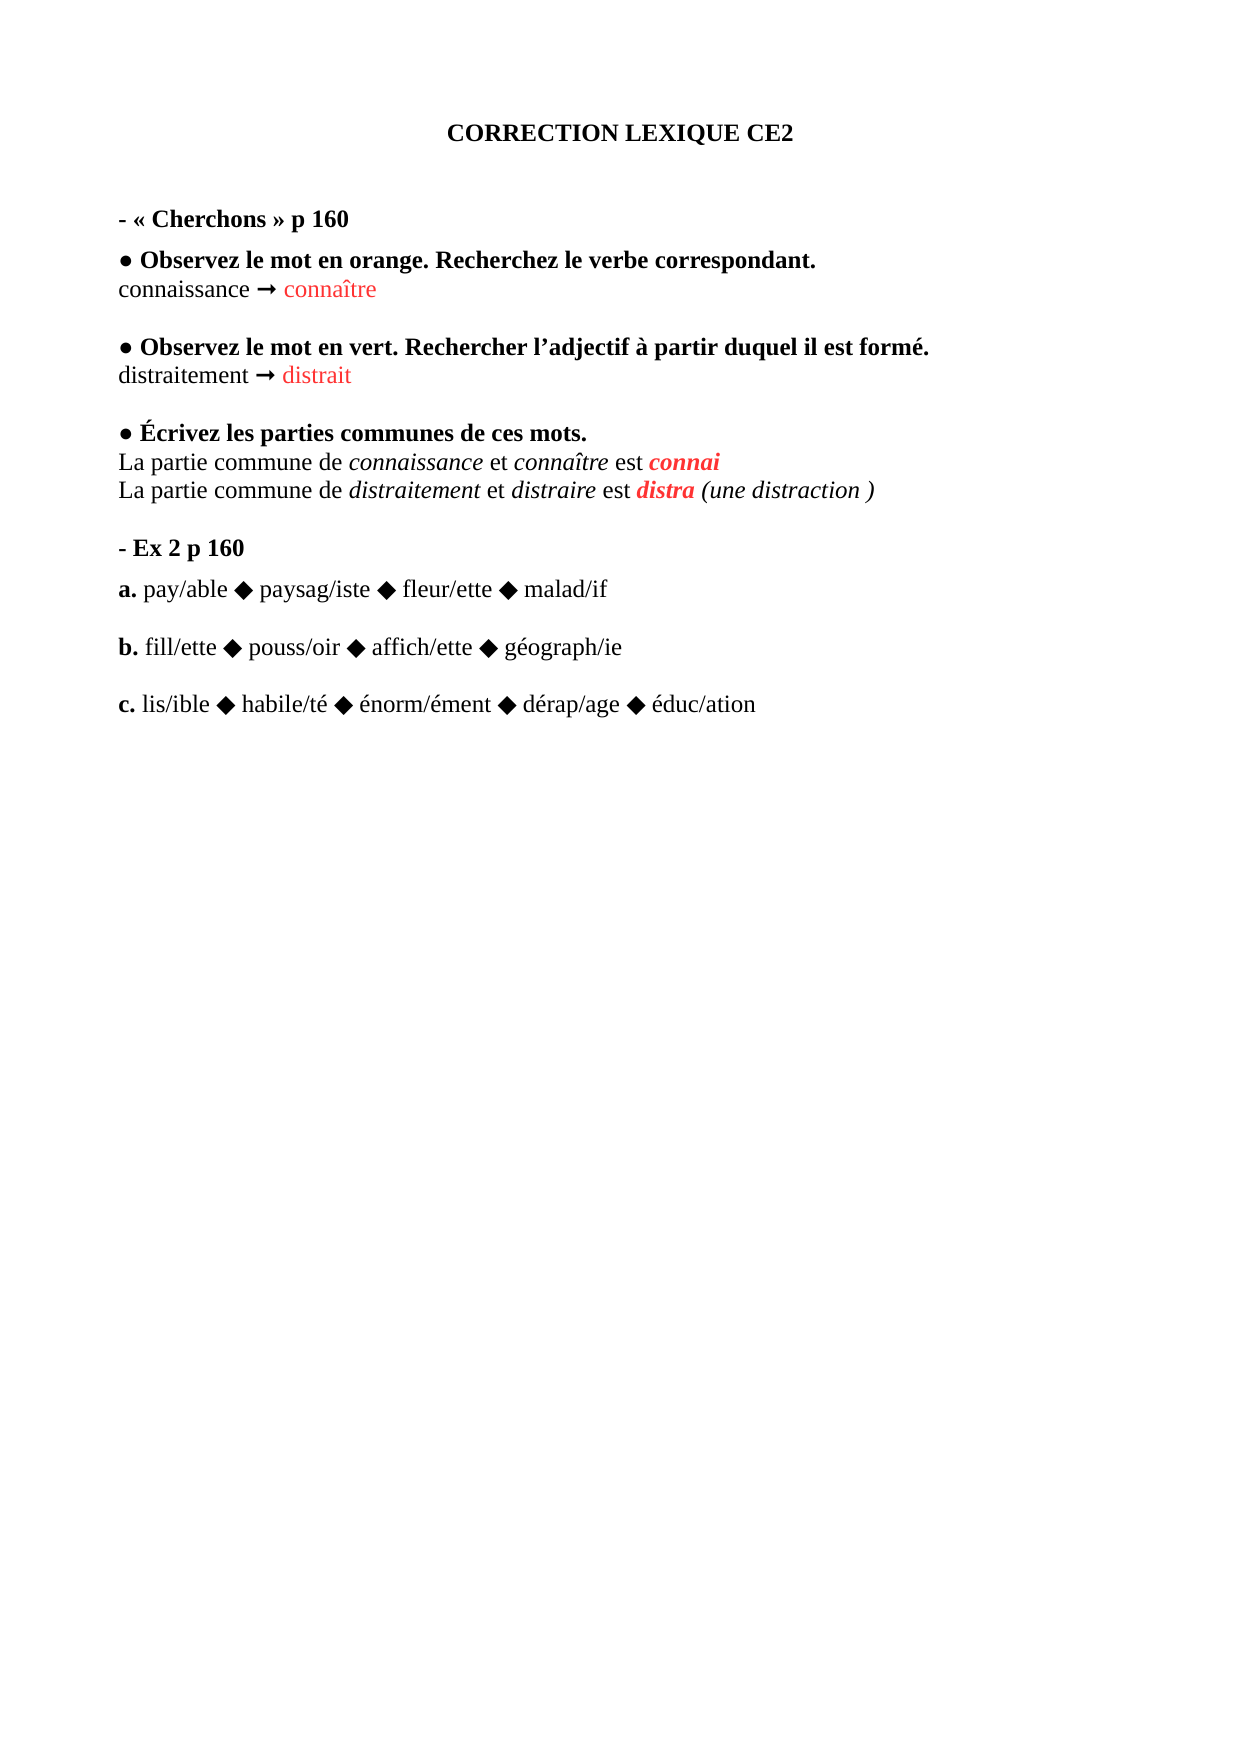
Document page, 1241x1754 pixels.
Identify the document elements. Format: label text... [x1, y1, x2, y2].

text b. fill/ette ◆ pouss/oir ◆ affich/ette ◆ géograph/ie [118, 632, 1122, 661]
text - Ex 2 p 160 [118, 533, 1122, 562]
text La partie commune de connaissance et connaître est connai [118, 447, 1122, 476]
text La partie commune de distraitement et distraire est distra (une distraction ) [118, 476, 1122, 504]
text a. pay/able ◆ paysag/iste ◆ fleur/ette ◆ malad/if [118, 574, 1122, 603]
text ● Observez le mot en orange. Recherchez le verbe correspondant. [118, 246, 1122, 274]
text ● Observez le mot en vert. Rechercher l’adjectif à partir duquel il est formé. [118, 332, 1122, 361]
text distraitement ➞ distrait [118, 361, 1122, 389]
text CORRECTION LEXIQUE CE2 [118, 118, 1122, 147]
text connaissance ➞ connaître [118, 274, 1122, 303]
text - « Cherchons » p 160 [118, 204, 1122, 233]
text c. lis/ible ◆ habile/té ◆ énorm/ément ◆ dérap/age ◆ éduc/ation [118, 689, 1122, 718]
text ● Écrivez les parties communes de ces mots. [118, 418, 1122, 447]
